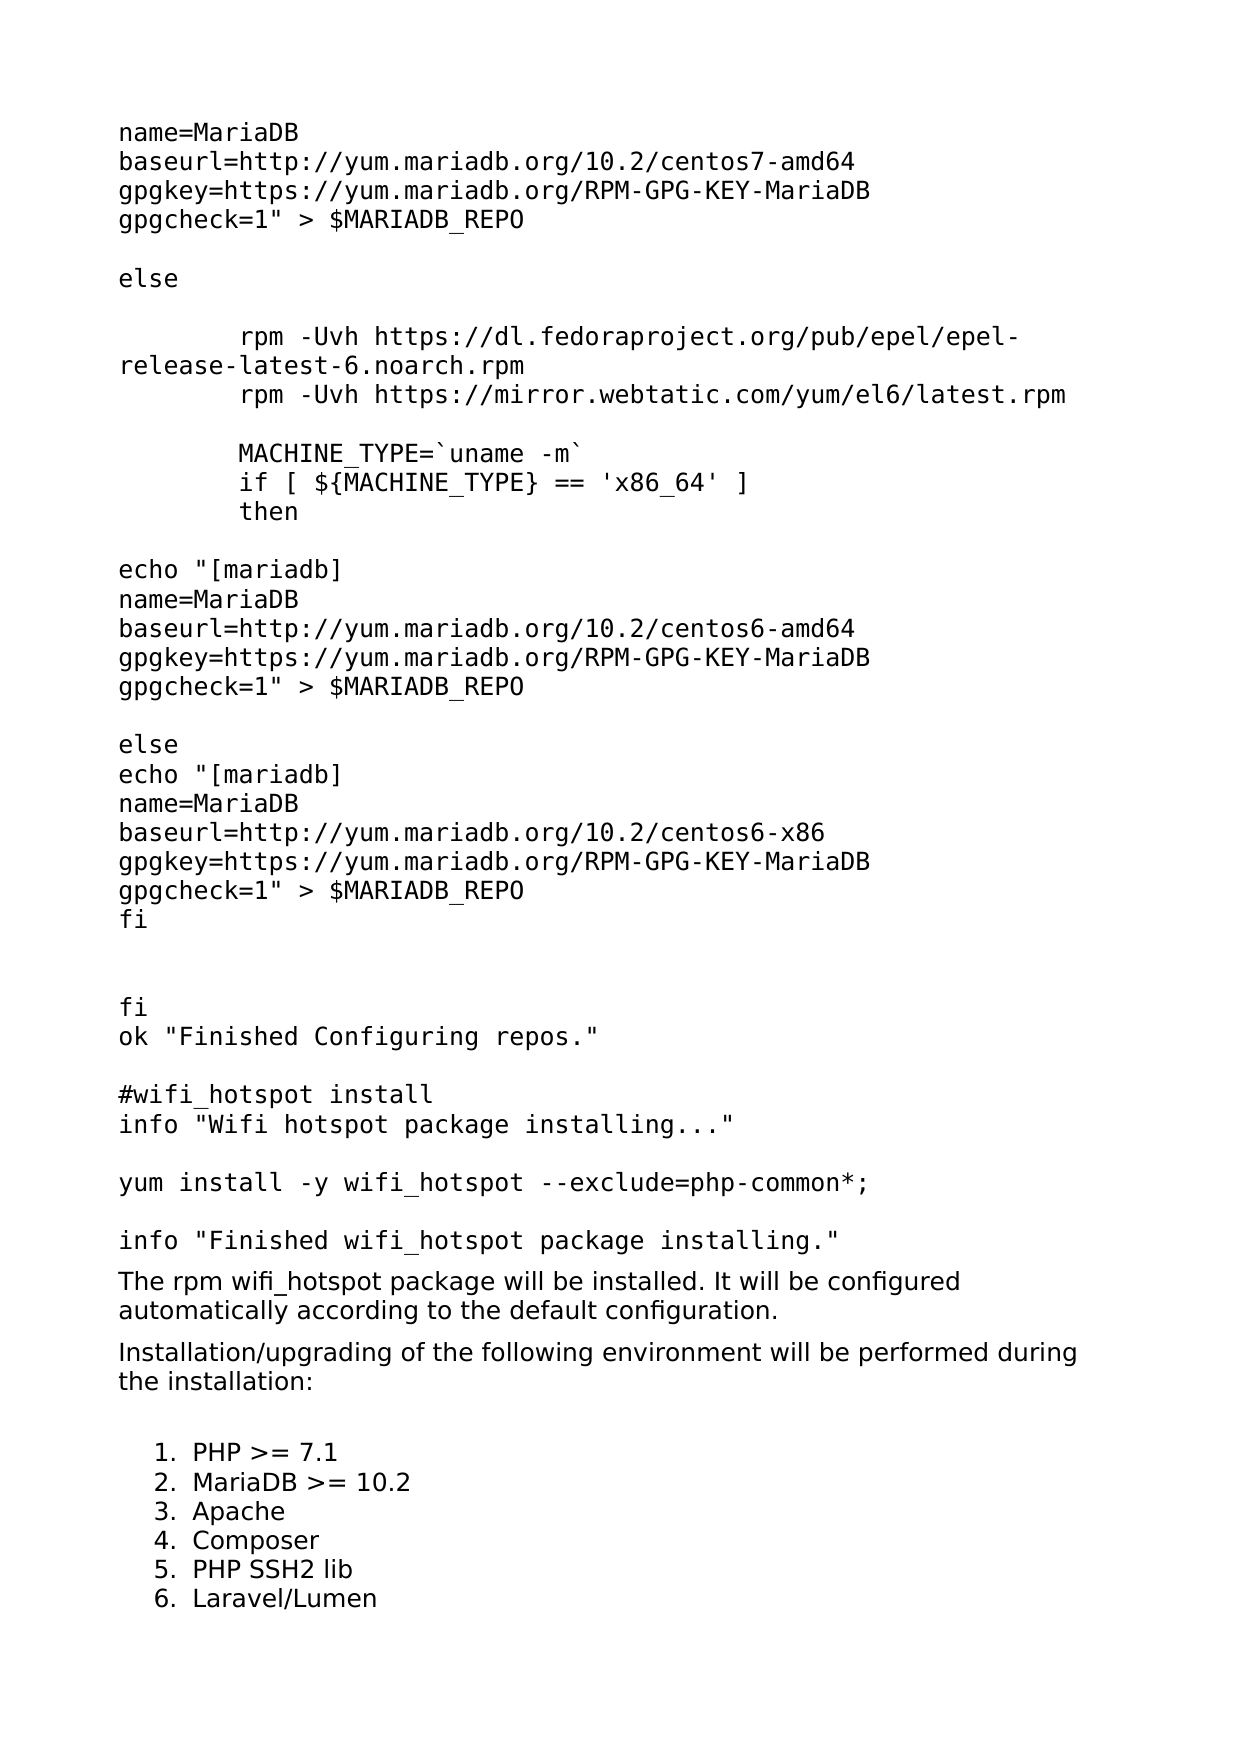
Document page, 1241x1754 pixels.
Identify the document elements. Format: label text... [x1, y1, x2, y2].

list MariaDB >= 10.2 [177, 1468, 1122, 1497]
text The rpm wifi_hotspot package will be installed. It will be configured automatically according to the default configuration. [118, 1267, 1122, 1326]
text name=MariaDB baseurl=http://yum.mariadb.org/10.2/centos7-amd64 gpgkey=https://yum.mariadb.org/RPM-GPG-KEY-MariaDB gpgcheck=1" > $MARIADB_REPO else rpm -Uvh https://dl.fedoraproject.org/pub/epel/epel-release-latest-6.noarch.rpm rpm -Uvh https://mirror.webtatic.com/yum/el6/latest.rpm MACHINE_TYPE=`uname -m` if [ ${MACHINE_TYPE} == 'x86_64' ] then echo "[mariadb] name=MariaDB baseurl=http://yum.mariadb.org/10.2/centos6-amd64 gpgkey=https://yum.mariadb.org/RPM-GPG-KEY-MariaDB gpgcheck=1" > $MARIADB_REPO else echo "[mariadb] name=MariaDB baseurl=http://yum.mariadb.org/10.2/centos6-x86 gpgkey=https://yum.mariadb.org/RPM-GPG-KEY-MariaDB gpgcheck=1" > $MARIADB_REPO fi fi ok "Finished Configuring repos." #wifi_hotspot install info "Wifi hotspot package installing..." yum install -y wifi_hotspot --exclude=php-common*; info "Finished wifi_hotspot package installing." [118, 118, 1122, 1256]
list Composer [177, 1526, 1122, 1555]
text Installation/upgrading of the following environment will be performed during the installation: [118, 1338, 1122, 1397]
list PHP SSH2 lib [177, 1555, 1122, 1584]
list Laravel/Lumen [177, 1584, 1122, 1613]
list Apache [177, 1497, 1122, 1526]
list PHP >= 7.1 [177, 1438, 1122, 1468]
